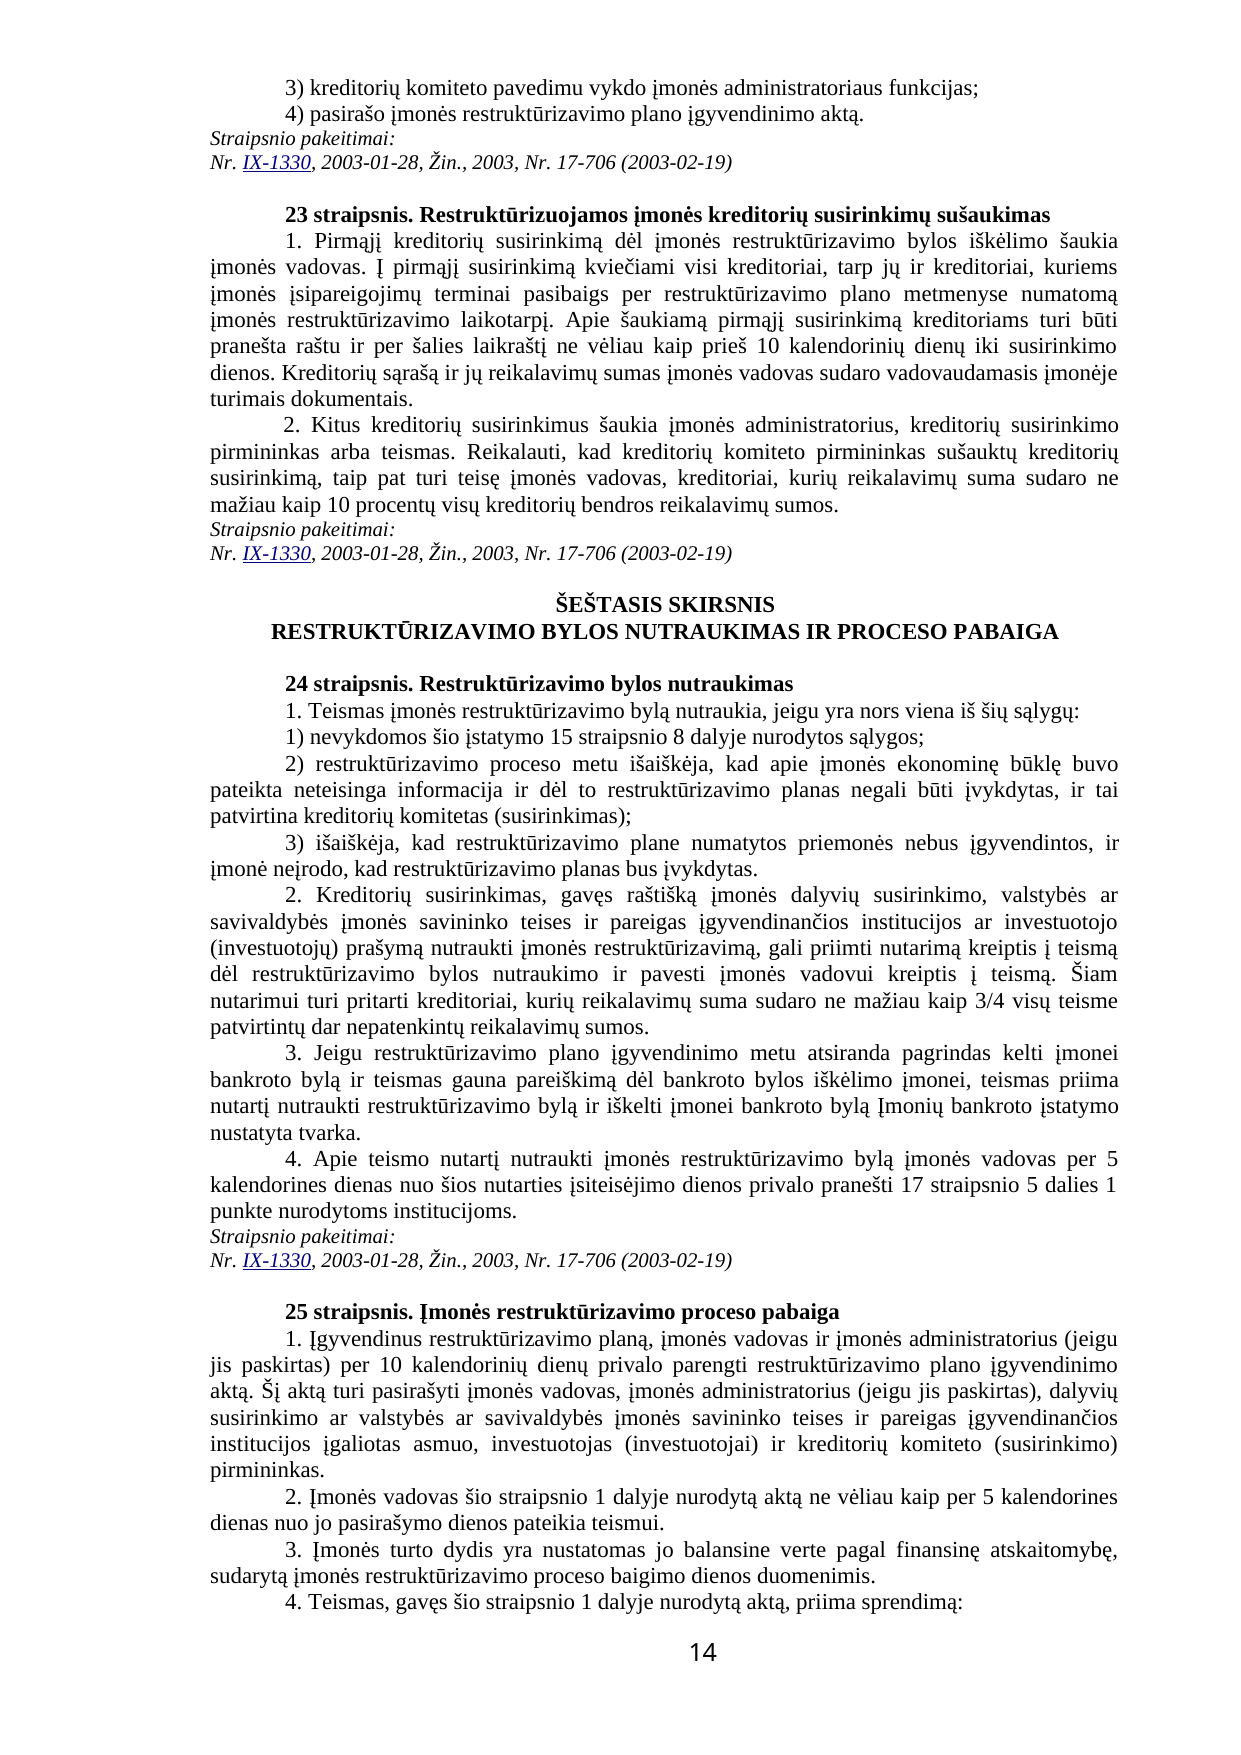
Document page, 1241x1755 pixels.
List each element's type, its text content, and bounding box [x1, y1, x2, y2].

subtitle ŠEŠTASIS SKIRSNIS [210, 591, 1120, 618]
text Straipsnio pakeitimai: [210, 126, 1120, 150]
text 4. Apie teismo nutartį nutraukti įmonės restruktūrizavimo bylą įmonės vadovas per 5 kalendorines dienas nuo šios nutarties įsiteisėjimo dienos privalo pranešti 17 straipsnio 5 dalies 1 punkte nurodytoms institucijoms. [210, 1145, 1119, 1224]
text 3. Įmonės turto dydis yra nustatomas jo balansine verte pagal finansinę atskaitomybę, sudarytą įmonės restruktūrizavimo proceso baigimo dienos duomenimis. [210, 1536, 1119, 1588]
text 2. Kreditorių susirinkimas, gavęs raštišką įmonės dalyvių susirinkimo, valstybės ar savivaldybės įmonės savininko teises ir pareigas įgyvendinančios institucijos ar investuotojo (investuotojų) prašymą nutraukti įmonės restruktūrizavimą, gali priimti nutarimą kreiptis į teismą dėl restruktūrizavimo bylos nutraukimo ir pavesti įmonės vadovui kreiptis į teismą. Šiam nutarimui turi pritarti kreditoriai, kurių reikalavimų suma sudaro ne mažiau kaip 3/4 visų teisme patvirtintų dar nepatenkintų reikalavimų sumos. [210, 881, 1119, 1039]
text 25 straipsnis. Įmonės restruktūrizavimo proceso pabaiga [210, 1298, 1119, 1325]
text Straipsnio pakeitimai: [210, 1224, 1120, 1248]
text 2. Įmonės vadovas šio straipsnio 1 dalyje nurodytą aktą ne vėliau kaip per 5 kalendorines dienas nuo jo pasirašymo dienos pateikia teismui. [210, 1483, 1119, 1536]
text 1. Pirmąjį kreditorių susirinkimą dėl įmonės restruktūrizavimo bylos iškėlimo šaukia įmonės vadovas. Į pirmąjį susirinkimą kviečiami visi kreditoriai, tarp jų ir kreditoriai, kuriems įmonės įsipareigojimų terminai pasibaigs per restruktūrizavimo plano metmenyse numatomą įmonės restruktūrizavimo laikotarpį. Apie šaukiamą pirmąjį susirinkimą kreditoriams turi būti pranešta raštu ir per šalies laikraštį ne vėliau kaip prieš 10 kalendorinių dienų iki susirinkimo dienos. Kreditorių sąrašą ir jų reikalavimų sumas įmonės vadovas sudaro vadovaudamasis įmonėje turimais dokumentais. [210, 227, 1119, 412]
text 3) išaiškėja, kad restruktūrizavimo plane numatytos priemonės nebus įgyvendintos, ir įmonė neįrodo, kad restruktūrizavimo planas bus įvykdytas. [210, 829, 1120, 881]
text 3) kreditorių komiteto pavedimu vykdo įmonės administratoriaus funkcijas; [210, 73, 1120, 100]
text Nr. IX-1330, 2003-01-28, Žin., 2003, Nr. 17-706 (2003-02-19) [210, 150, 1120, 174]
text 24 straipsnis. Restruktūrizavimo bylos nutraukimas [210, 671, 1120, 697]
text 4) pasirašo įmonės restruktūrizavimo plano įgyvendinimo aktą. [210, 100, 1120, 126]
text 4. Teismas, gavęs šio straipsnio 1 dalyje nurodytą aktą, priima sprendimą: [210, 1588, 1119, 1615]
text 2. Kitus kreditorių susirinkimus šaukia įmonės administratorius, kreditorių susirinkimo pirmininkas arba teismas. Reikalauti, kad kreditorių komiteto pirmininkas sušauktų kreditorių susirinkimą, taip pat turi teisę įmonės vadovas, kreditoriai, kurių reikalavimų suma sudaro ne mažiau kaip 10 procentų visų kreditorių bendros reikalavimų sumos. [210, 412, 1120, 517]
text 2) restruktūrizavimo proceso metu išaiškėja, kad apie įmonės ekonominę būklę buvo pateikta neteisinga informacija ir dėl to restruktūrizavimo planas negali būti įvykdytas, ir tai patvirtina kreditorių komitetas (susirinkimas); [210, 749, 1120, 829]
text 23 straipsnis. Restruktūrizuojamos įmonės kreditorių susirinkimų sušaukimas [285, 201, 1119, 227]
text 1. Įgyvendinus restruktūrizavimo planą, įmonės vadovas ir įmonės administratorius (jeigu jis paskirtas) per 10 kalendorinių dienų privalo parengti restruktūrizavimo plano įgyvendinimo aktą. Šį aktą turi pasirašyti įmonės vadovas, įmonės administratorius (jeigu jis paskirtas), dalyvių susirinkimo ar valstybės ar savivaldybės įmonės savininko teises ir pareigas įgyvendinančios institucijos įgaliotas asmuo, investuotojas (investuotojai) ir kreditorių komiteto (susirinkimo) pirmininkas. [210, 1325, 1119, 1483]
text 1) nevykdomos šio įstatymo 15 straipsnio 8 dalyje nurodytos sąlygos; [210, 723, 1120, 749]
text Nr. IX-1330, 2003-01-28, Žin., 2003, Nr. 17-706 (2003-02-19) [210, 541, 1120, 565]
text 3. Jeigu restruktūrizavimo plano įgyvendinimo metu atsiranda pagrindas kelti įmonei bankroto bylą ir teismas gauna pareiškimą dėl bankroto bylos iškėlimo įmonei, teismas priima nutartį nutraukti restruktūrizavimo bylą ir iškelti įmonei bankroto bylą Įmonių bankroto įstatymo nustatyta tvarka. [210, 1039, 1120, 1145]
text 1. Teismas įmonės restruktūrizavimo bylą nutraukia, jeigu yra nors viena iš šių sąlygų: [210, 697, 1120, 723]
text Nr. IX-1330, 2003-01-28, Žin., 2003, Nr. 17-706 (2003-02-19) [210, 1248, 1120, 1272]
text Straipsnio pakeitimai: [210, 517, 1120, 541]
text RESTRUKTŪRIZAVIMO bylos nutraukimas ir PROCESO PABAIGA [210, 618, 1120, 644]
